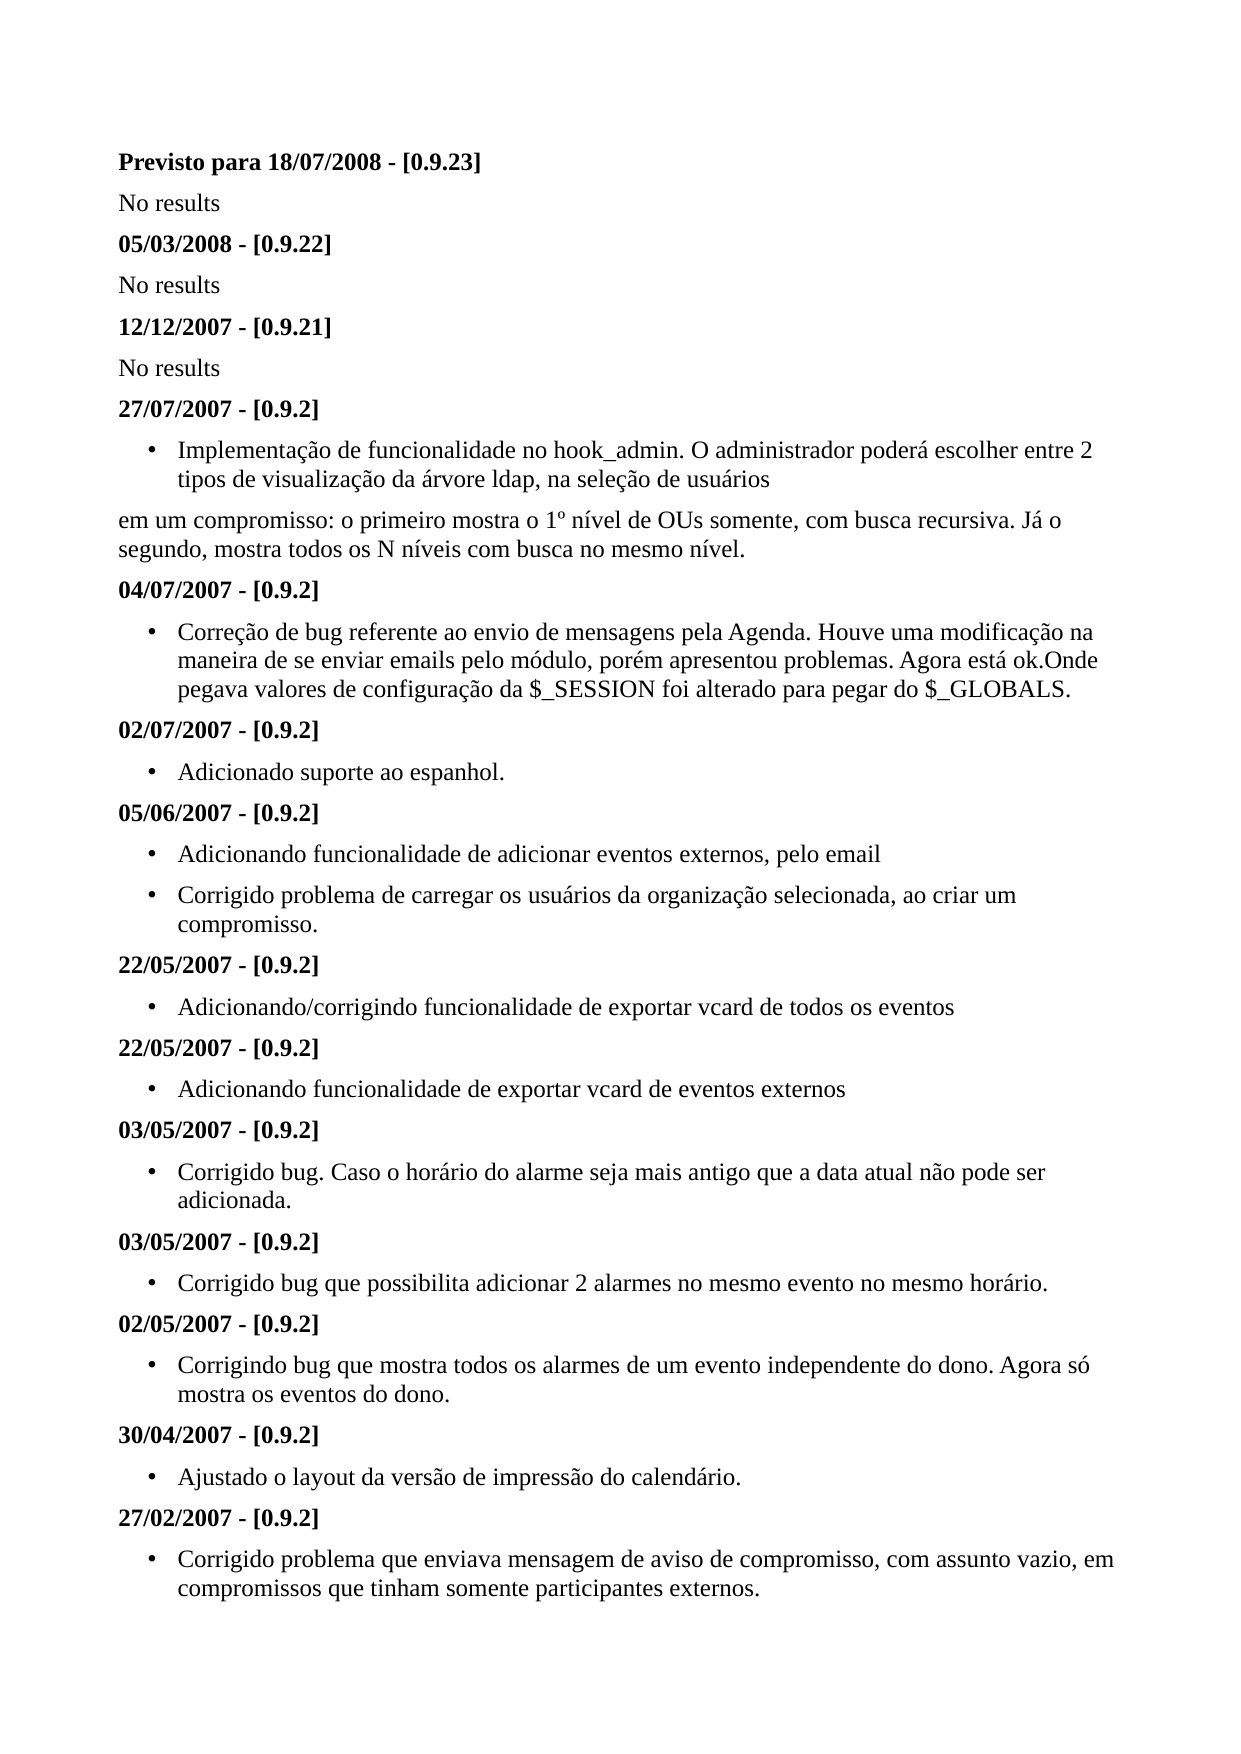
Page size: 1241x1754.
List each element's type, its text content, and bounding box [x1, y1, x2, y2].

text 05/03/2008 - [0.9.22] [118, 229, 1122, 258]
text No results [118, 188, 1122, 217]
text 03/05/2007 - [0.9.2] [118, 1116, 1122, 1144]
text 02/07/2007 - [0.9.2] [118, 716, 1122, 744]
text 12/12/2007 - [0.9.21] [118, 312, 1122, 341]
text 30/04/2007 - [0.9.2] [118, 1421, 1122, 1449]
text 03/05/2007 - [0.9.2] [118, 1227, 1122, 1256]
list Corrigido problema que enviava mensagem de aviso de compromisso, com assunto vazio, em compromissos que tinham somente participantes externos. [148, 1544, 1122, 1602]
list Corrigindo bug que mostra todos os alarmes de um evento independente do dono. Agora só mostra os eventos do dono. [148, 1351, 1122, 1408]
list Corrigido bug. Caso o horário do alarme seja mais antigo que a data atual não pode ser adicionada. [148, 1157, 1122, 1214]
text 02/05/2007 - [0.9.2] [118, 1309, 1122, 1338]
list Implementação de funcionalidade no hook_admin. O administrador poderá escolher entre 2 tipos de visualização da árvore ldap, na seleção de usuários [148, 436, 1122, 493]
text 05/06/2007 - [0.9.2] [118, 798, 1122, 827]
text 27/07/2007 - [0.9.2] [118, 394, 1122, 423]
list Ajustado o layout da versão de impressão do calendário. [148, 1462, 1122, 1491]
list Adicionando funcionalidade de adicionar eventos externos, pelo email [148, 839, 1122, 868]
list Corrigido problema de carregar os usuários da organização selecionada, ao criar um compromisso. [148, 881, 1122, 938]
text 22/05/2007 - [0.9.2] [118, 951, 1122, 979]
list Adicionando funcionalidade de exportar vcard de eventos externos [148, 1074, 1122, 1103]
list Adicionado suporte ao espanhol. [148, 757, 1122, 786]
text No results [118, 271, 1122, 299]
text Previsto para 18/07/2008 - [0.9.23] [118, 147, 1122, 176]
text em um compromisso: o primeiro mostra o 1º nível de OUs somente, com busca recursiva. Já o segundo, mostra todos os N níveis com busca no mesmo nível. [118, 506, 1122, 563]
list Corrigido bug que possibilita adicionar 2 alarmes no mesmo evento no mesmo horário. [148, 1268, 1122, 1297]
list Adicionando/corrigindo funcionalidade de exportar vcard de todos os eventos [148, 992, 1122, 1021]
text 27/02/2007 - [0.9.2] [118, 1503, 1122, 1532]
text 22/05/2007 - [0.9.2] [118, 1033, 1122, 1062]
list Correção de bug referente ao envio de mensagens pela Agenda. Houve uma modificação na maneira de se enviar emails pelo módulo, porém apresentou problemas. Agora está ok.Onde pegava valores de configuração da $_SESSION foi alterado para pegar do $_GLOBALS. [148, 617, 1122, 703]
text No results [118, 353, 1122, 382]
text 04/07/2007 - [0.9.2] [118, 576, 1122, 604]
